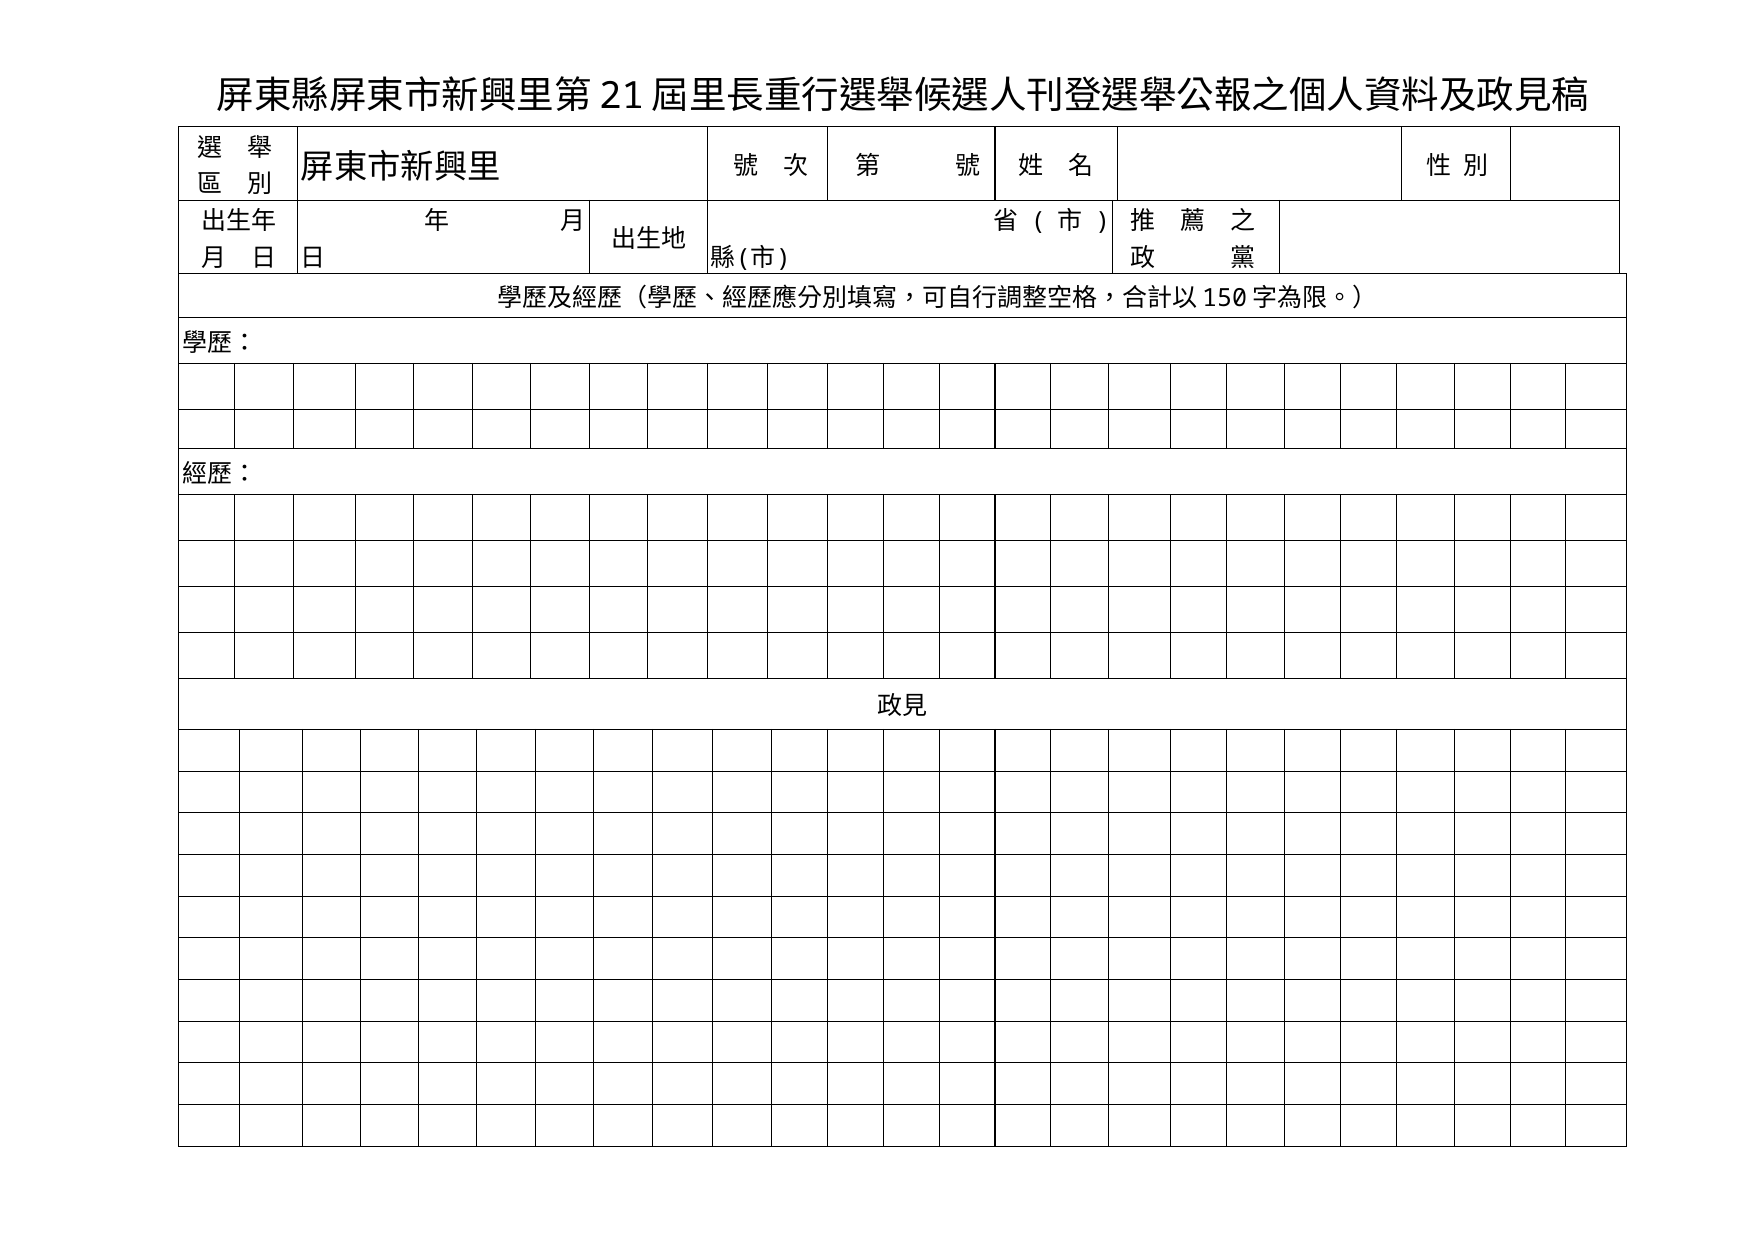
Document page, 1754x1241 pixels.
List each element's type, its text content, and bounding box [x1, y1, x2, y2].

table_cell [594, 772, 652, 812]
table_cell [648, 495, 707, 540]
table_cell [1227, 633, 1284, 677]
table_cell [1171, 364, 1226, 409]
table_cell [1051, 813, 1108, 854]
table_cell [884, 980, 939, 1021]
table_cell [179, 541, 234, 586]
table_cell 政見 [179, 679, 1626, 729]
table_cell [1285, 541, 1340, 586]
table_cell [1171, 541, 1226, 586]
table_cell [1171, 855, 1226, 896]
table_cell [713, 1022, 771, 1062]
table_cell [940, 897, 994, 937]
table_cell [1285, 1063, 1340, 1104]
table_cell [1397, 855, 1454, 896]
table_cell [1285, 410, 1340, 448]
table_cell [536, 938, 593, 979]
table_cell [1511, 855, 1565, 896]
table_cell [768, 633, 827, 677]
table_cell [996, 410, 1050, 448]
table_cell [1341, 772, 1396, 812]
table_cell [303, 938, 360, 979]
table_cell 選 舉 區 別 [179, 127, 297, 200]
table_cell [1341, 980, 1396, 1021]
table_cell [1051, 633, 1108, 677]
table_cell [419, 938, 476, 979]
table_cell [713, 1063, 771, 1104]
table_cell [1227, 410, 1284, 448]
table_cell [1341, 587, 1396, 632]
table_cell [1620, 126, 1626, 200]
table_cell [235, 587, 293, 632]
table_cell [708, 495, 767, 540]
table_cell [940, 1022, 994, 1062]
table_cell [940, 1105, 994, 1146]
table_cell [361, 1105, 418, 1146]
table_cell [419, 813, 476, 854]
table_cell 姓 名 [996, 127, 1117, 200]
table_cell [477, 1105, 535, 1146]
table_cell [361, 980, 418, 1021]
table_cell [653, 772, 712, 812]
table_cell [419, 980, 476, 1021]
table_cell [477, 772, 535, 812]
table_cell [1051, 541, 1108, 586]
table_cell [1511, 1022, 1565, 1062]
table_cell [1171, 938, 1226, 979]
table_cell [1455, 541, 1510, 586]
table_cell [240, 1022, 302, 1062]
table_cell 屏東市新興里 [298, 127, 707, 200]
table_cell [1620, 200, 1626, 273]
table_cell [1285, 813, 1340, 854]
table_cell [940, 938, 994, 979]
table_cell [477, 1063, 535, 1104]
table_cell [1171, 1022, 1226, 1062]
table_cell [1051, 410, 1108, 448]
table_cell [713, 980, 771, 1021]
table_cell [531, 410, 589, 448]
table_cell [1109, 855, 1170, 896]
table_cell [294, 410, 355, 448]
table_cell [1397, 541, 1454, 586]
table_cell [772, 980, 827, 1021]
table_cell [303, 772, 360, 812]
table_cell [708, 541, 767, 586]
table_cell [828, 980, 883, 1021]
table_cell [828, 587, 883, 632]
table_cell [179, 897, 239, 937]
table_cell [828, 541, 883, 586]
table_cell [1171, 730, 1226, 771]
table_cell [414, 587, 472, 632]
table_cell [884, 541, 939, 586]
table_cell [1341, 633, 1396, 677]
table_cell [477, 897, 535, 937]
table_cell [240, 980, 302, 1021]
table_cell [1341, 1022, 1396, 1062]
table_cell [1397, 364, 1454, 409]
table_cell [1566, 541, 1626, 586]
table_cell [1171, 897, 1226, 937]
table_cell [1566, 495, 1626, 540]
table_cell [1397, 410, 1454, 448]
table_cell [536, 1022, 593, 1062]
table_cell [361, 772, 418, 812]
table_cell [477, 1022, 535, 1062]
table_cell [648, 587, 707, 632]
table_cell [884, 633, 939, 677]
table_cell [1455, 980, 1510, 1021]
table_cell [536, 1063, 593, 1104]
table_cell [940, 855, 994, 896]
table_cell [361, 813, 418, 854]
table_cell [1566, 1063, 1626, 1104]
table_cell [1397, 938, 1454, 979]
table_cell [1455, 410, 1510, 448]
table_cell [1171, 813, 1226, 854]
table_cell [708, 587, 767, 632]
table_cell [590, 541, 647, 586]
table_cell [1051, 1063, 1108, 1104]
table_cell [1511, 633, 1565, 677]
table_cell [179, 1022, 239, 1062]
table_cell [940, 541, 994, 586]
table_cell [996, 633, 1050, 677]
table_cell [1566, 1105, 1626, 1146]
table_cell [1566, 1022, 1626, 1062]
table_cell [303, 855, 360, 896]
table_cell [179, 938, 239, 979]
table_cell [1051, 730, 1108, 771]
table_cell [828, 855, 883, 896]
table_cell [884, 495, 939, 540]
table_cell [828, 1063, 883, 1104]
table_cell [884, 772, 939, 812]
table_cell [653, 938, 712, 979]
table_cell [294, 495, 355, 540]
table_cell [1109, 897, 1170, 937]
table_cell 出生地 [590, 201, 707, 273]
table_cell [648, 410, 707, 448]
table_cell [1455, 938, 1510, 979]
table_cell [179, 980, 239, 1021]
table_cell 號 次 [708, 127, 827, 200]
table_cell [940, 410, 994, 448]
table_cell [1511, 897, 1565, 937]
table_cell [940, 813, 994, 854]
table_cell [1566, 633, 1626, 677]
table_cell [303, 1022, 360, 1062]
table_cell [1455, 855, 1510, 896]
table_cell [1051, 897, 1108, 937]
table_cell [653, 1022, 712, 1062]
table_cell [772, 772, 827, 812]
table_cell [653, 855, 712, 896]
table_cell [1227, 495, 1284, 540]
table_cell [1285, 1022, 1340, 1062]
table_cell [884, 364, 939, 409]
table_cell [240, 855, 302, 896]
table_cell [1285, 633, 1340, 677]
table_cell [356, 587, 413, 632]
table_cell [1285, 587, 1340, 632]
table_cell [996, 980, 1050, 1021]
table_cell [1341, 541, 1396, 586]
table_cell [303, 813, 360, 854]
table_cell [828, 633, 883, 677]
table_cell [179, 772, 239, 812]
table_cell [240, 772, 302, 812]
table_cell [1455, 730, 1510, 771]
table_cell [1109, 633, 1170, 677]
table_cell [1171, 1105, 1226, 1146]
table_cell [1051, 980, 1108, 1021]
table_cell [1109, 938, 1170, 979]
table_cell [594, 980, 652, 1021]
table_cell [1397, 495, 1454, 540]
table_cell [303, 1105, 360, 1146]
table_cell [1109, 980, 1170, 1021]
table_cell [356, 633, 413, 677]
table_cell [473, 364, 530, 409]
table_cell [1227, 541, 1284, 586]
table_cell [1511, 730, 1565, 771]
table_cell [240, 897, 302, 937]
table_cell [1455, 772, 1510, 812]
table_cell [996, 364, 1050, 409]
table_cell [1227, 938, 1284, 979]
table_cell [1171, 495, 1226, 540]
table_cell [1397, 772, 1454, 812]
table_cell [1341, 495, 1396, 540]
table_cell [536, 730, 593, 771]
table_cell [772, 1105, 827, 1146]
table_cell [240, 938, 302, 979]
table_cell [708, 364, 767, 409]
table_cell [419, 730, 476, 771]
table_cell [828, 730, 883, 771]
table_cell [179, 813, 239, 854]
table_cell [1109, 730, 1170, 771]
table_cell [940, 587, 994, 632]
table_cell [477, 730, 535, 771]
table_cell [1227, 1063, 1284, 1104]
table_cell [1109, 541, 1170, 586]
table_cell [1455, 1063, 1510, 1104]
table_cell [531, 633, 589, 677]
table_cell [708, 633, 767, 677]
table_cell [828, 495, 883, 540]
table_cell [594, 1105, 652, 1146]
table_cell [653, 1063, 712, 1104]
table_cell [1227, 364, 1284, 409]
table_cell [940, 980, 994, 1021]
table_cell [414, 633, 472, 677]
table_cell [235, 410, 293, 448]
table_cell [361, 1063, 418, 1104]
table_cell [179, 1105, 239, 1146]
table_cell [419, 1022, 476, 1062]
table_cell 性 別 [1402, 127, 1510, 200]
table_cell [419, 1063, 476, 1104]
table_cell [1051, 772, 1108, 812]
table_cell [996, 855, 1050, 896]
table_cell [419, 897, 476, 937]
table_cell [940, 364, 994, 409]
table_cell [884, 855, 939, 896]
table_cell [940, 633, 994, 677]
table_cell [828, 1105, 883, 1146]
table_cell [653, 813, 712, 854]
table_cell [653, 1105, 712, 1146]
table_cell [1511, 364, 1565, 409]
table_cell [1511, 938, 1565, 979]
table_cell [1455, 897, 1510, 937]
table_cell [1051, 1105, 1108, 1146]
table_cell [940, 1063, 994, 1104]
table_cell [590, 633, 647, 677]
table_cell [1051, 855, 1108, 896]
table_cell [594, 1063, 652, 1104]
table_cell [884, 897, 939, 937]
table_cell [713, 730, 771, 771]
table_cell [179, 730, 239, 771]
table_cell [828, 897, 883, 937]
table_cell [648, 633, 707, 677]
table_cell [473, 495, 530, 540]
table_cell [1341, 813, 1396, 854]
table_cell [294, 587, 355, 632]
table_cell [940, 495, 994, 540]
table_cell [1511, 541, 1565, 586]
table_cell [1285, 364, 1340, 409]
table_cell [1109, 410, 1170, 448]
table_cell [356, 364, 413, 409]
table_cell [772, 897, 827, 937]
table_cell [414, 541, 472, 586]
table_cell [1051, 364, 1108, 409]
table_cell [1397, 1063, 1454, 1104]
table_cell [1566, 364, 1626, 409]
table_cell [1171, 633, 1226, 677]
table_cell [179, 364, 234, 409]
table_cell [361, 1022, 418, 1062]
table_cell [996, 1022, 1050, 1062]
table_cell [884, 938, 939, 979]
table_cell [828, 410, 883, 448]
table_cell [653, 897, 712, 937]
table_cell [708, 410, 767, 448]
table_header 屏東縣屏東市新興里第21屆里長重行選舉候選人刊登選舉公報之個人資料及政見稿 [179, 59, 1626, 126]
table_cell [884, 587, 939, 632]
table_cell [1397, 730, 1454, 771]
table_cell [1109, 587, 1170, 632]
table_cell [713, 855, 771, 896]
table_cell [1341, 938, 1396, 979]
table_cell [179, 410, 234, 448]
table_cell [356, 410, 413, 448]
table_cell [294, 633, 355, 677]
table_cell [1285, 938, 1340, 979]
table_cell [653, 980, 712, 1021]
table_cell [1171, 980, 1226, 1021]
table_cell [648, 364, 707, 409]
table_cell [1227, 1105, 1284, 1146]
table_cell [768, 541, 827, 586]
table_cell [772, 855, 827, 896]
table_cell [1511, 410, 1565, 448]
table_cell [772, 813, 827, 854]
table_cell [884, 1022, 939, 1062]
table_cell [1397, 980, 1454, 1021]
table_cell [1566, 980, 1626, 1021]
table_cell [536, 980, 593, 1021]
table_cell [590, 495, 647, 540]
table_cell [536, 772, 593, 812]
table_cell [294, 364, 355, 409]
table_cell [179, 855, 239, 896]
table_cell 學歷： [179, 318, 1626, 363]
table_cell [473, 587, 530, 632]
table_cell [996, 772, 1050, 812]
table_cell [1397, 633, 1454, 677]
table_cell [477, 980, 535, 1021]
table_cell [1397, 813, 1454, 854]
table_cell [1227, 772, 1284, 812]
table_cell [531, 541, 589, 586]
table_cell [179, 587, 234, 632]
table_cell [1227, 813, 1284, 854]
table_cell 經歷： [179, 449, 1626, 494]
table_cell [303, 897, 360, 937]
table_cell [884, 813, 939, 854]
table_cell [1118, 127, 1401, 200]
table_cell [473, 410, 530, 448]
table_cell [1109, 1063, 1170, 1104]
table_cell [240, 730, 302, 771]
table_cell 出生年 月 日 [179, 201, 297, 273]
table_cell [1227, 855, 1284, 896]
table_cell [1341, 1063, 1396, 1104]
table_cell [240, 813, 302, 854]
table_cell [356, 495, 413, 540]
table_cell [828, 364, 883, 409]
table_cell [531, 587, 589, 632]
table_cell [996, 587, 1050, 632]
table_cell [1341, 364, 1396, 409]
table_cell [1285, 855, 1340, 896]
table_cell [590, 587, 647, 632]
table_cell [1511, 127, 1619, 200]
table_cell [1227, 1022, 1284, 1062]
table_cell [1455, 813, 1510, 854]
table_cell [1227, 980, 1284, 1021]
table_cell [240, 1105, 302, 1146]
table_cell [1280, 201, 1619, 273]
table_cell [1171, 772, 1226, 812]
table_cell [1051, 938, 1108, 979]
table_cell [419, 1105, 476, 1146]
table_cell [713, 813, 771, 854]
table_cell [1051, 1022, 1108, 1062]
table_cell [1227, 587, 1284, 632]
table_cell [772, 1063, 827, 1104]
table_cell [768, 587, 827, 632]
table_cell [235, 633, 293, 677]
table_cell [1285, 772, 1340, 812]
table_cell [594, 897, 652, 937]
table_cell [1171, 587, 1226, 632]
table_cell [179, 633, 234, 677]
table_cell [1566, 897, 1626, 937]
table_cell [1397, 1022, 1454, 1062]
table_cell [996, 730, 1050, 771]
table_cell [772, 1022, 827, 1062]
table_cell [1511, 772, 1565, 812]
table_cell [713, 1105, 771, 1146]
table_cell [1566, 813, 1626, 854]
table_cell [1109, 364, 1170, 409]
table_cell [996, 1105, 1050, 1146]
table_cell [940, 772, 994, 812]
table_cell [477, 855, 535, 896]
table_cell [294, 541, 355, 586]
table_cell [1285, 980, 1340, 1021]
table_cell [361, 730, 418, 771]
table_cell [1051, 495, 1108, 540]
table_cell [1455, 495, 1510, 540]
table_cell [361, 897, 418, 937]
table_cell [531, 364, 589, 409]
table_cell [536, 855, 593, 896]
table_cell [768, 495, 827, 540]
table_cell [884, 1063, 939, 1104]
table_cell [1455, 633, 1510, 677]
table_cell [1455, 587, 1510, 632]
table_cell [235, 495, 293, 540]
table_cell 省(市) 縣(市) [708, 201, 1112, 273]
table_cell [772, 938, 827, 979]
table_cell [1511, 1105, 1565, 1146]
table_cell [1109, 1022, 1170, 1062]
table_cell [1285, 495, 1340, 540]
table_cell [648, 541, 707, 586]
table_cell [536, 1105, 593, 1146]
table_cell [303, 1063, 360, 1104]
table_cell [1109, 813, 1170, 854]
table_cell [1171, 410, 1226, 448]
table_cell [1511, 1063, 1565, 1104]
table_cell [713, 772, 771, 812]
table_cell [235, 364, 293, 409]
table_cell [179, 495, 234, 540]
table_cell [828, 1022, 883, 1062]
table_cell [590, 410, 647, 448]
table_cell [179, 1063, 239, 1104]
table_cell [235, 541, 293, 586]
table_cell [1341, 897, 1396, 937]
table_cell [1341, 410, 1396, 448]
table_cell [361, 938, 418, 979]
table_cell [531, 495, 589, 540]
table_cell [768, 410, 827, 448]
table_cell [996, 541, 1050, 586]
table_cell [884, 730, 939, 771]
table_cell [414, 495, 472, 540]
table_cell [1511, 495, 1565, 540]
table_cell [1511, 587, 1565, 632]
table_cell [477, 938, 535, 979]
table_cell [1455, 1105, 1510, 1146]
table_cell [590, 364, 647, 409]
table_cell [303, 730, 360, 771]
table_cell [713, 938, 771, 979]
table_cell [1397, 587, 1454, 632]
table_cell [768, 364, 827, 409]
table_cell [240, 1063, 302, 1104]
table_cell [594, 938, 652, 979]
table_cell [1566, 410, 1626, 448]
table_cell [594, 855, 652, 896]
table_cell [1109, 772, 1170, 812]
table_cell [828, 938, 883, 979]
table_cell [996, 495, 1050, 540]
table_cell [477, 813, 535, 854]
table_cell [361, 855, 418, 896]
table_cell 推 薦 之 政 黨 [1113, 201, 1279, 273]
table_cell [828, 772, 883, 812]
table_cell [940, 730, 994, 771]
table_cell [594, 730, 652, 771]
table_cell [419, 855, 476, 896]
table_cell [1455, 364, 1510, 409]
table_cell [473, 541, 530, 586]
table_cell [996, 897, 1050, 937]
table_cell [1566, 730, 1626, 771]
table_cell [1227, 897, 1284, 937]
table_cell [653, 730, 712, 771]
table_cell [1285, 730, 1340, 771]
table_cell [414, 410, 472, 448]
table_cell [713, 897, 771, 937]
table_cell [1397, 897, 1454, 937]
table_cell [1227, 730, 1284, 771]
table_cell 學歷及經歷（學歷、經歷應分別填寫，可自行調整空格，合計以150字為限。） [179, 274, 1626, 317]
table_cell [414, 364, 472, 409]
table_cell [884, 410, 939, 448]
table_cell [1566, 855, 1626, 896]
table_cell 第 號 [828, 127, 994, 200]
table_cell [772, 730, 827, 771]
table_cell [884, 1105, 939, 1146]
table_cell [1511, 980, 1565, 1021]
table_cell [1171, 1063, 1226, 1104]
table_cell [1285, 897, 1340, 937]
table_cell [1051, 587, 1108, 632]
table_cell [1566, 938, 1626, 979]
table_cell [536, 897, 593, 937]
table_cell [828, 813, 883, 854]
table_cell [356, 541, 413, 586]
table_cell [419, 772, 476, 812]
table_cell [594, 1022, 652, 1062]
table_cell [1285, 1105, 1340, 1146]
table_cell [1511, 813, 1565, 854]
table_cell [1397, 1105, 1454, 1146]
table_cell [996, 938, 1050, 979]
table_cell [1109, 495, 1170, 540]
table_cell [1341, 1105, 1396, 1146]
table_cell [303, 980, 360, 1021]
table_cell [1566, 772, 1626, 812]
table_cell [473, 633, 530, 677]
table_cell [1566, 587, 1626, 632]
table_cell [1455, 1022, 1510, 1062]
table_cell [1341, 855, 1396, 896]
table_cell [536, 813, 593, 854]
table_cell [1341, 730, 1396, 771]
table_cell [1109, 1105, 1170, 1146]
table_cell [996, 1063, 1050, 1104]
table_cell [996, 813, 1050, 854]
table_cell 年 月 日 [298, 201, 589, 273]
table_cell [594, 813, 652, 854]
